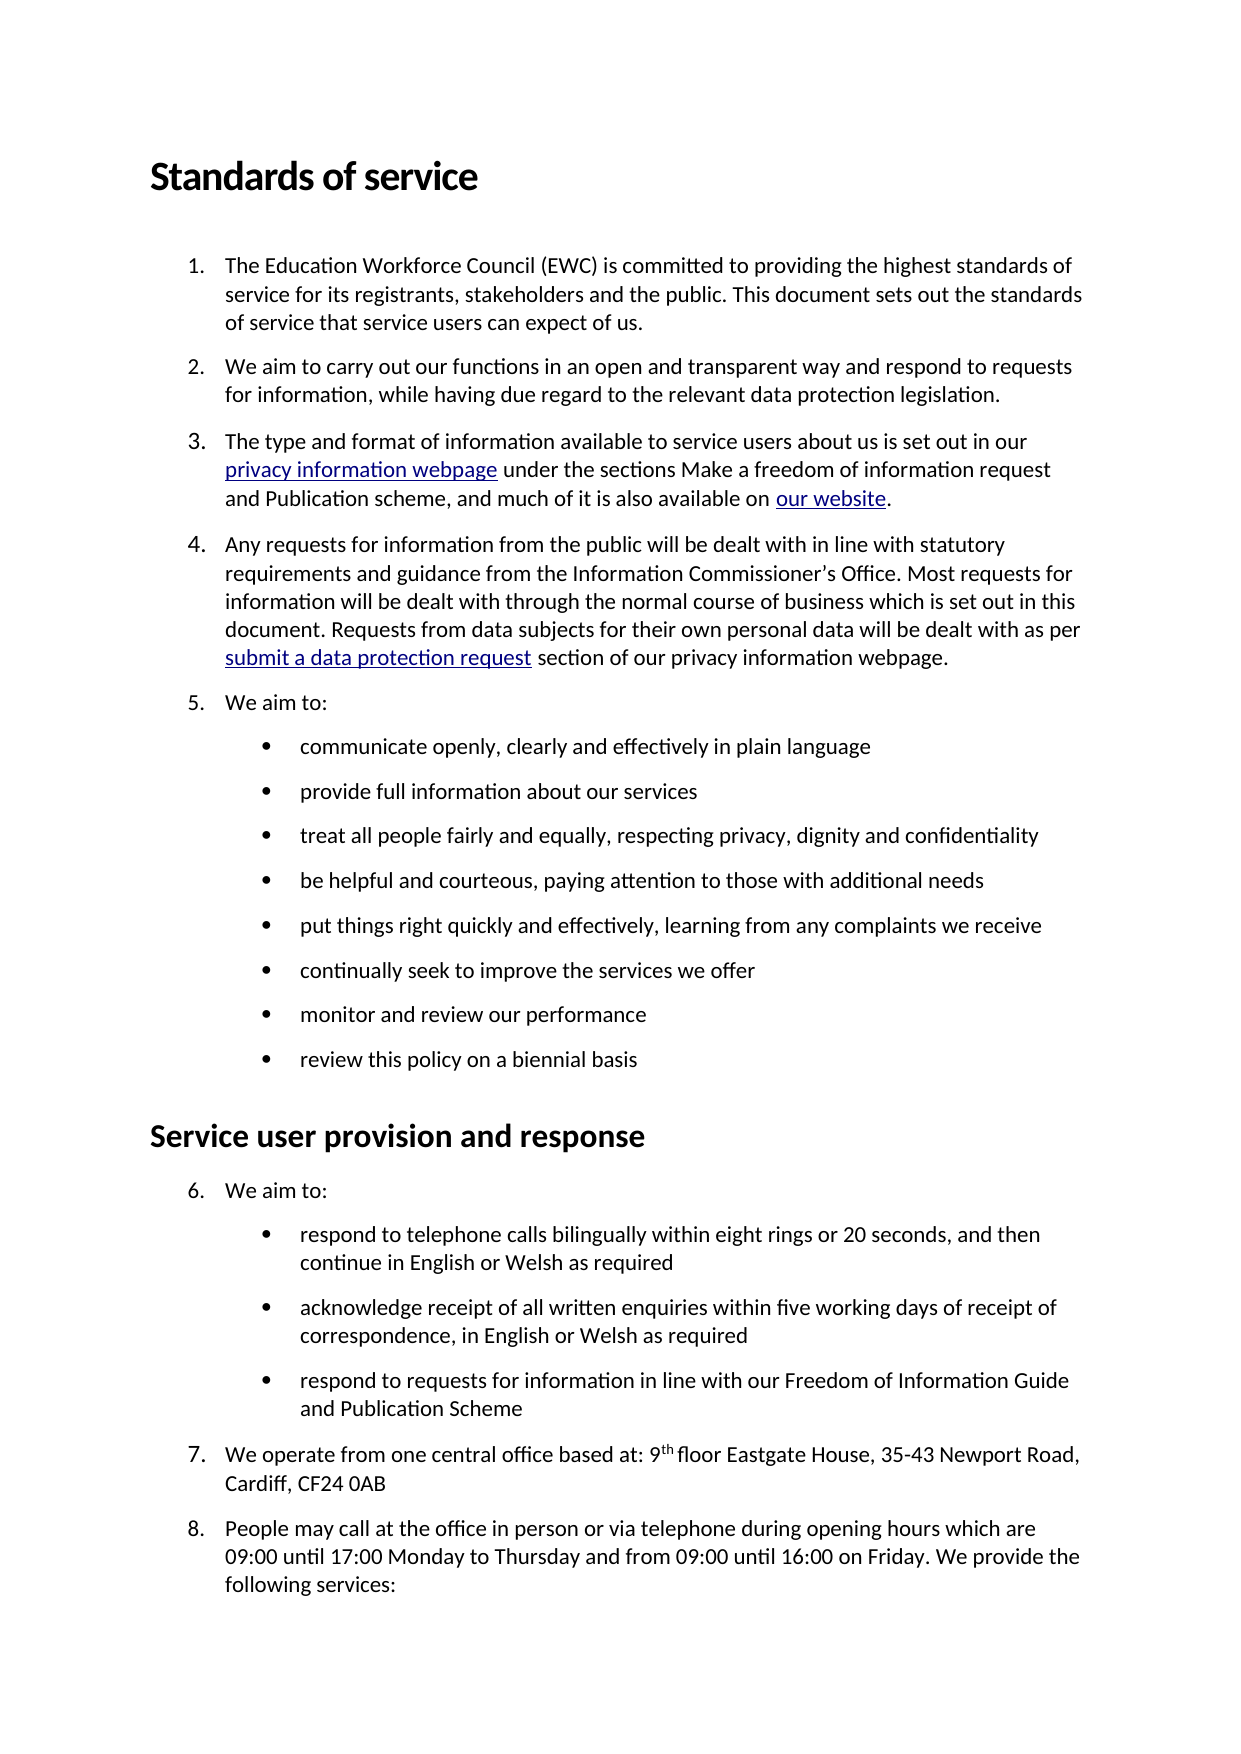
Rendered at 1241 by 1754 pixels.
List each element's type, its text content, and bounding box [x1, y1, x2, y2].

list The Education Workforce Council (EWC) is committed to providing the highest standards of service for its registrants, stakeholders and the public. This document sets out the standards of service that service users can expect of us. [187, 252, 1090, 336]
list review this policy on a biennial basis [262, 1045, 1090, 1073]
list provide full information about our services [262, 777, 1090, 805]
list We aim to: [187, 688, 1090, 716]
list acknowledge receipt of all written enquiries within five working days of receipt of correspondence, in English or Welsh as required [262, 1293, 1090, 1349]
list Any requests for information from the public will be dealt with in line with statutory requirements and guidance from the Information Commissioner’s Office. Most requests for information will be dealt with through the normal course of business which is set out in this document. Requests from data subjects for their own personal data will be dealt with as per submit a data protection request section of our privacy information webpage. [187, 528, 1090, 671]
list The type and format of information available to service users about us is set out in our privacy information webpage under the sections Make a freedom of information request and Publication scheme, and much of it is also available on our website. [187, 425, 1090, 512]
list respond to requests for information in line with our Freedom of Information Guide and Publication Scheme [262, 1366, 1090, 1422]
list We aim to: [187, 1176, 1090, 1204]
list We aim to carry out our functions in an open and transparent way and respond to requests for information, while having due regard to the relevant data protection legislation. [187, 352, 1090, 408]
list treat all people fairly and equally, respecting privacy, dignity and confidentiality [262, 822, 1090, 850]
list We operate from one central office based at: 9th floor Eastgate House, 35-43 Newport Road, Cardiff, CF24 0AB [187, 1439, 1090, 1497]
list put things right quickly and effectively, learning from any complaints we receive [262, 911, 1090, 939]
list be helpful and courteous, paying attention to those with additional needs [262, 866, 1090, 894]
subtitle Service user provision and response [150, 1115, 1090, 1156]
title Standards of service [150, 150, 1090, 201]
list respond to telephone calls bilingually within eight rings or 20 seconds, and then continue in English or Welsh as required [262, 1221, 1090, 1277]
list People may call at the office in person or via telephone during opening hours which are 09:00 until 17:00 Monday to Thursday and from 09:00 until 16:00 on Friday. We provide the following services: [187, 1514, 1090, 1598]
list continually seek to improve the services we offer [262, 956, 1090, 984]
list monitor and review our performance [262, 1000, 1090, 1028]
list communicate openly, clearly and effectively in plain language [262, 732, 1090, 760]
